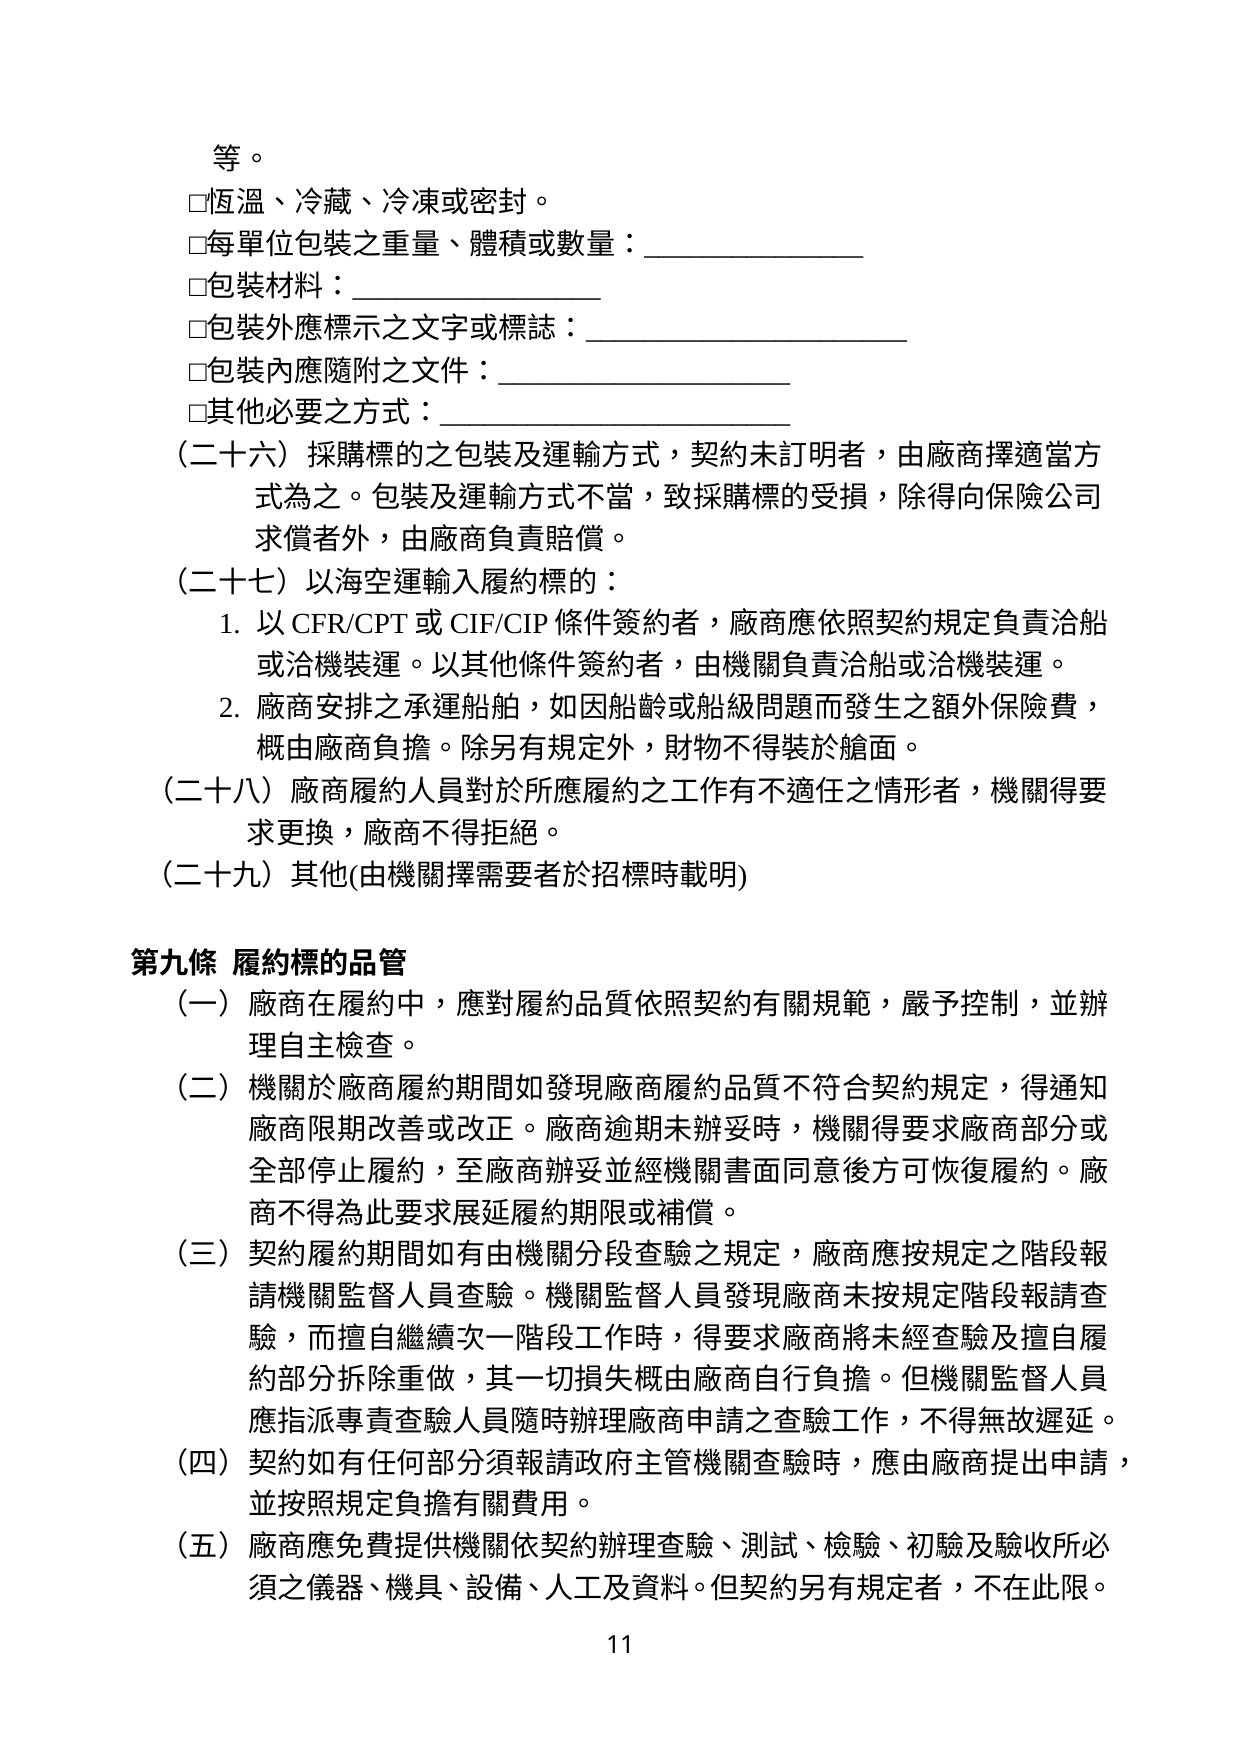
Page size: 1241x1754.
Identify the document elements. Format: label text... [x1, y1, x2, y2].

list 廠商應免費提供機關依契約辦理查驗、測試、檢驗、初驗及驗收所必須之儀器、機具、設備、人工及資料。但契約另有規定者，不在此限。契約規定以外之查驗、測試或檢驗，其結果不符合契約規定者，由廠商負擔所生之費用；結果符合者，由機關負擔費用。 [159, 1523, 1110, 1606]
list 以CFR/CPT 或CIF/CIP條件簽約者，廠商應依照契約規定負責洽船或洽機裝運。以其他條件簽約者，由機關負責洽船或洽機裝運。 [218, 600, 1110, 684]
text （二十七）以海空運輸入履約標的： [159, 558, 1104, 600]
list 機關於廠商履約期間如發現廠商履約品質不符合契約規定，得通知廠商限期改善或改正。廠商逾期未辦妥時，機關得要求廠商部分或全部停止履約，至廠商辦妥並經機關書面同意後方可恢復履約。廠商不得為此要求展延履約期限或補償。 [159, 1065, 1110, 1231]
list 契約如有任何部分須報請政府主管機關查驗時，應由廠商提出申請，並按照規定負擔有關費用。 [159, 1440, 1110, 1523]
text 第九條 履約標的品管 [130, 940, 1110, 981]
text □每單位包裝之重量、體積或數量：_______________ [130, 220, 1104, 263]
text 等。 [189, 136, 1104, 178]
text （二十九）其他(由機關擇需要者於招標時載明) [130, 852, 1110, 894]
list 廠商安排之承運船舶，如因船齡或船級問題而發生之額外保險費，概由廠商負擔。除另有規定外，財物不得裝於艙面。 [218, 684, 1110, 767]
text  [159, 894, 1101, 940]
text □包裝材料：_________________ [130, 263, 1104, 305]
text □恆溫、冷藏、冷凍或密封。 [189, 178, 1104, 220]
list 契約履約期間如有由機關分段查驗之規定，廠商應按規定之階段報請機關監督人員查驗。機關監督人員發現廠商未按規定階段報請查驗，而擅自繼續次一階段工作時，得要求廠商將未經查驗及擅自履約部分拆除重做，其一切損失概由廠商自行負擔。但機關監督人員應指派專責查驗人員隨時辦理廠商申請之查驗工作，不得無故遲延。 [159, 1231, 1110, 1440]
text □其他必要之方式：________________________ [189, 389, 1110, 431]
text □包裝內應隨附之文件：____________________ [130, 347, 1104, 389]
text （二十六）採購標的之包裝及運輸方式，契約未訂明者，由廠商擇適當方式為之。包裝及運輸方式不當，致採購標的受損，除得向保險公司求償者外，由廠商負責賠償。 [159, 431, 1104, 558]
list 廠商在履約中，應對履約品質依照契約有關規範，嚴予控制，並辦理自主檢查。 [159, 981, 1110, 1065]
text □包裝外應標示之文字或標誌：______________________ [189, 305, 1104, 347]
text （二十八）廠商履約人員對於所應履約之工作有不適任之情形者，機關得要求更換，廠商不得拒絕。 [130, 767, 1110, 852]
